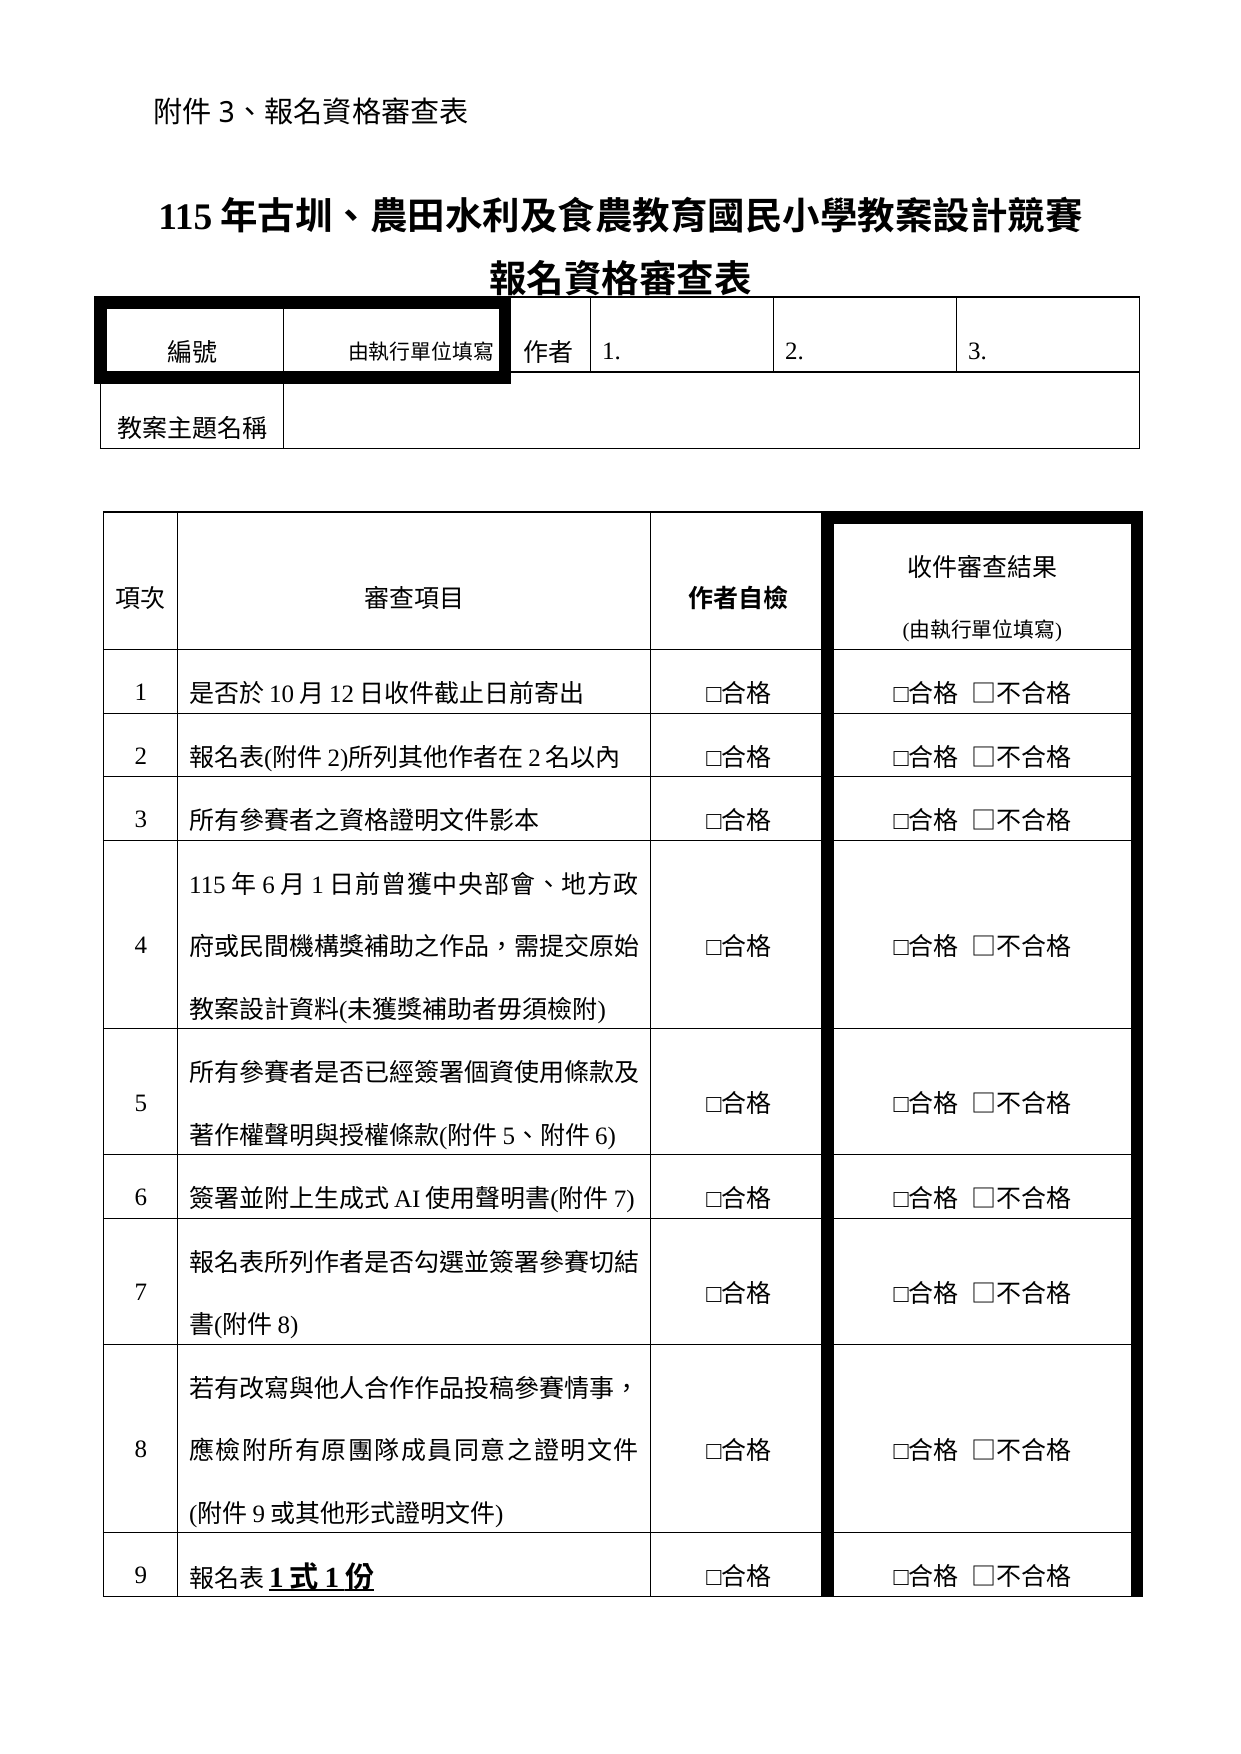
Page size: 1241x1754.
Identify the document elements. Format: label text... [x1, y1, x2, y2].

table_cell □合格 [651, 1029, 821, 1154]
table_cell 3 [104, 777, 177, 839]
table_cell □合格 [651, 1345, 821, 1532]
table_cell 報名表1式1份 [178, 1533, 650, 1596]
table_cell [284, 373, 1139, 448]
table_cell 7 [104, 1219, 177, 1344]
table_cell □合格 □不合格 [834, 841, 1131, 1028]
table_cell □合格 □不合格 [834, 1219, 1131, 1344]
table_cell □合格 [651, 777, 821, 839]
table_cell 4 [104, 841, 177, 1028]
table_header 作者 [511, 298, 590, 371]
table_cell □合格 □不合格 [834, 714, 1131, 776]
table_header 審查項目 [178, 513, 650, 649]
table_header 編號 [107, 309, 283, 371]
table_cell 教案主題名稱 [101, 384, 283, 448]
table_cell □合格 □不合格 [834, 650, 1131, 712]
table_cell □合格 □不合格 [834, 1533, 1131, 1596]
table_cell □合格 □不合格 [834, 1029, 1131, 1154]
table_cell □合格 □不合格 [834, 1345, 1131, 1532]
table_cell □合格 [651, 714, 821, 776]
table_cell 1 [104, 650, 177, 712]
table_cell 若有改寫與他人合作作品投稿參賽情事，應檢附所有原團隊成員同意之證明文件(附件9或其他形式證明文件) [178, 1345, 650, 1532]
table_cell 6 [104, 1155, 177, 1218]
text 報名資格審查表 [153, 234, 1087, 296]
table_cell 5 [104, 1029, 177, 1154]
table_cell 9 [104, 1533, 177, 1596]
table_cell 報名表(附件2)所列其他作者在2名以內 [178, 714, 650, 776]
table_cell 2 [104, 714, 177, 776]
table_header 2. [774, 298, 956, 371]
table_header 由執行單位填寫 [284, 309, 499, 371]
table_cell 報名表所列作者是否勾選並簽署參賽切結書(附件8) [178, 1219, 650, 1344]
table_cell □合格 [651, 1219, 821, 1344]
table_header 3. [957, 298, 1139, 371]
table_cell □合格 [651, 1533, 821, 1596]
table_cell □合格 [651, 650, 821, 712]
table_cell 簽署並附上生成式AI使用聲明書(附件7) [178, 1155, 650, 1218]
table_cell □合格 [651, 841, 821, 1028]
table_header 收件審查結果 (由執行單位填寫) [834, 524, 1131, 649]
table_cell □合格 [651, 1155, 821, 1218]
table_cell 是否於10月12日收件截止日前寄出 [178, 650, 650, 712]
table_header 項次 [104, 513, 177, 649]
text 115年古圳、農田水利及食農教育國民小學教案設計競賽 [153, 171, 1087, 234]
table_cell 8 [104, 1345, 177, 1532]
table_cell □合格 □不合格 [834, 777, 1131, 839]
table_cell 115年6月1日前曾獲中央部會、地方政府或民間機構獎補助之作品，需提交原始教案設計資料(未獲獎補助者毋須檢附) [178, 841, 650, 1028]
table_cell 所有參賽者是否已經簽署個資使用條款及著作權聲明與授權條款(附件5、附件6) [178, 1029, 650, 1154]
table_header 1. [591, 298, 773, 371]
table_header 作者自檢 [651, 513, 821, 649]
table_cell □合格 □不合格 [834, 1155, 1131, 1218]
table_cell 所有參賽者之資格證明文件影本 [178, 777, 650, 839]
